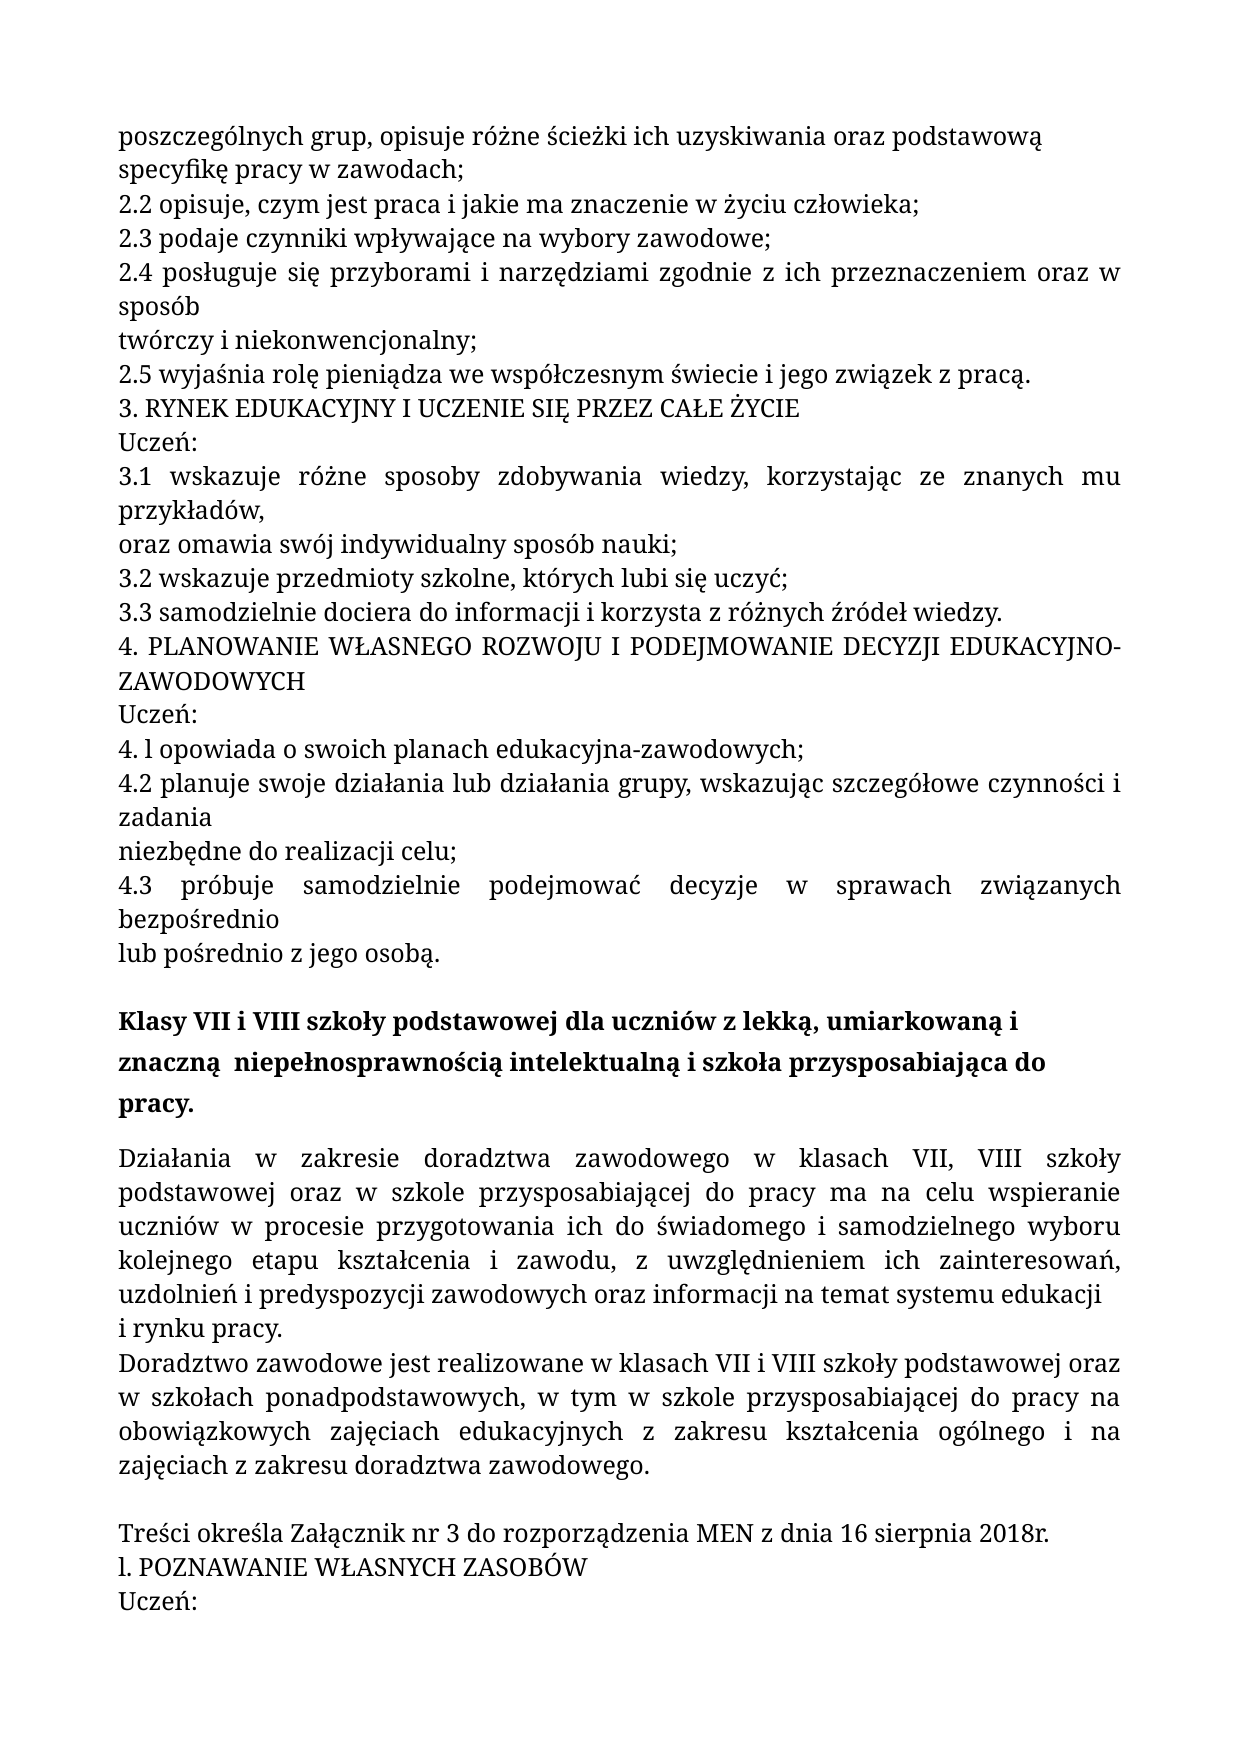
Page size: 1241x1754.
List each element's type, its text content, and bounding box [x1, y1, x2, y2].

text Klasy VII i VIII szkoły podstawowej dla uczniów z lekką, umiarkowaną i znaczną niepełnosprawnością intelektualną i szkoła przysposabiająca do pracy. [118, 1004, 1122, 1119]
text Uczeń: [118, 425, 1122, 459]
text twórczy i niekonwencjonalny; [118, 322, 1122, 357]
text Treści określa Załącznik nr 3 do rozporządzenia MEN z dnia 16 sierpnia 2018r. [118, 1516, 1122, 1549]
text 2.3 podaje czynniki wpływające na wybory zawodowe; [118, 220, 1122, 254]
text 4. l opowiada o swoich planach edukacyjna-zawodowych; [118, 731, 1122, 765]
text poszczególnych grup, opisuje różne ścieżki ich uzyskiwania oraz podstawową [118, 118, 1122, 152]
text Działania w zakresie doradztwa zawodowego w klasach VII, VIII szkoły podstawowej oraz w szkole przysposabiającej do pracy ma na celu wspieranie uczniów w procesie przygotowania ich do świadomego i samodzielnego wyboru kolejnego etapu kształcenia i zawodu, z uwzględnieniem ich zainteresowań, uzdolnień i predyspozycji zawodowych oraz informacji na temat systemu edukacji [118, 1141, 1122, 1311]
text 4.2 planuje swoje działania lub działania grupy, wskazując szczegółowe czynności i zadania [118, 765, 1122, 833]
text Uczeń: [118, 1584, 1122, 1618]
text specyfikę pracy w zawodach; [118, 152, 1122, 186]
text i rynku pracy. [118, 1311, 1122, 1345]
text l. POZNAWANIE WŁASNYCH ZASOBÓW [118, 1549, 1122, 1584]
text niezbędne do realizacji celu; [118, 833, 1122, 867]
text 2.5 wyjaśnia rolę pieniądza we współczesnym świecie i jego związek z pracą. [118, 357, 1122, 391]
text 4.3 próbuje samodzielnie podejmować decyzje w sprawach związanych bezpośrednio [118, 867, 1122, 936]
text 3.2 wskazuje przedmioty szkolne, których lubi się uczyć; [118, 561, 1122, 595]
text Doradztwo zawodowe jest realizowane w klasach VII i VIII szkoły podstawowej oraz w szkołach ponadpodstawowych, w tym w szkole przysposabiającej do pracy na obowiązkowych zajęciach edukacyjnych z zakresu kształcenia ogólnego i na zajęciach z zakresu doradztwa zawodowego. [118, 1345, 1122, 1481]
text lub pośrednio z jego osobą. [118, 936, 1122, 970]
text 4. PLANOWANIE WŁASNEGO ROZWOJU I PODEJMOWANIE DECYZJI EDUKACYJNO-ZAWODOWYCH [118, 629, 1122, 697]
text 2.4 posługuje się przyborami i narzędziami zgodnie z ich przeznaczeniem oraz w sposób [118, 254, 1122, 322]
text 3.1 wskazuje różne sposoby zdobywania wiedzy, korzystając ze znanych mu przykładów, [118, 459, 1122, 527]
text 3. RYNEK EDUKACYJNY I UCZENIE SIĘ PRZEZ CAŁE ŻYCIE [118, 391, 1122, 425]
text oraz omawia swój indywidualny sposób nauki; [118, 527, 1122, 561]
text 2.2 opisuje, czym jest praca i jakie ma znaczenie w życiu człowieka; [118, 186, 1122, 220]
text 3.3 samodzielnie dociera do informacji i korzysta z różnych źródeł wiedzy. [118, 595, 1122, 629]
text Uczeń: [118, 697, 1122, 731]
